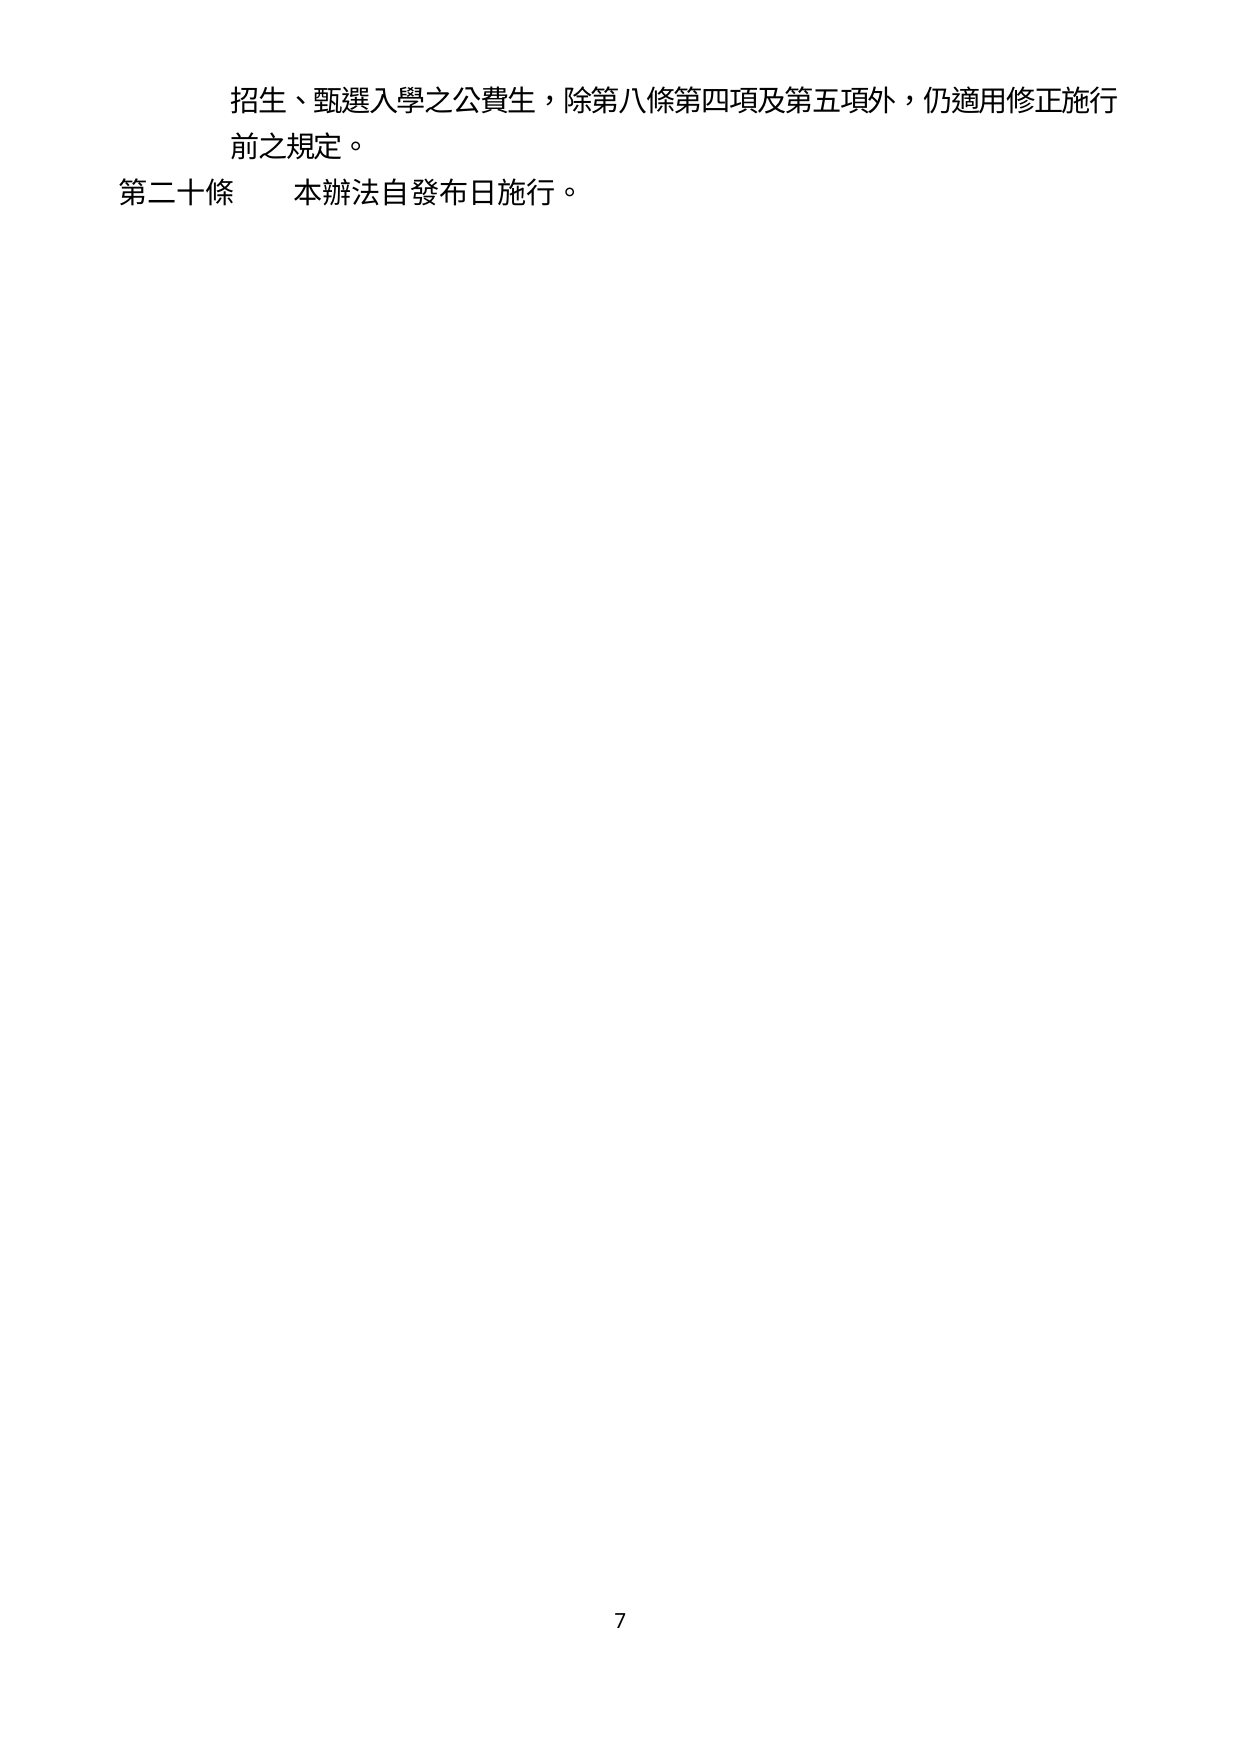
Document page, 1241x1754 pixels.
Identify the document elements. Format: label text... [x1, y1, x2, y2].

text 招生、甄選入學之公費生，除第八條第四項及第五項外，仍適用修正施行前之規定。 [118, 75, 1122, 167]
text 第二十條 本辦法自發布日施行。 [118, 167, 1122, 212]
